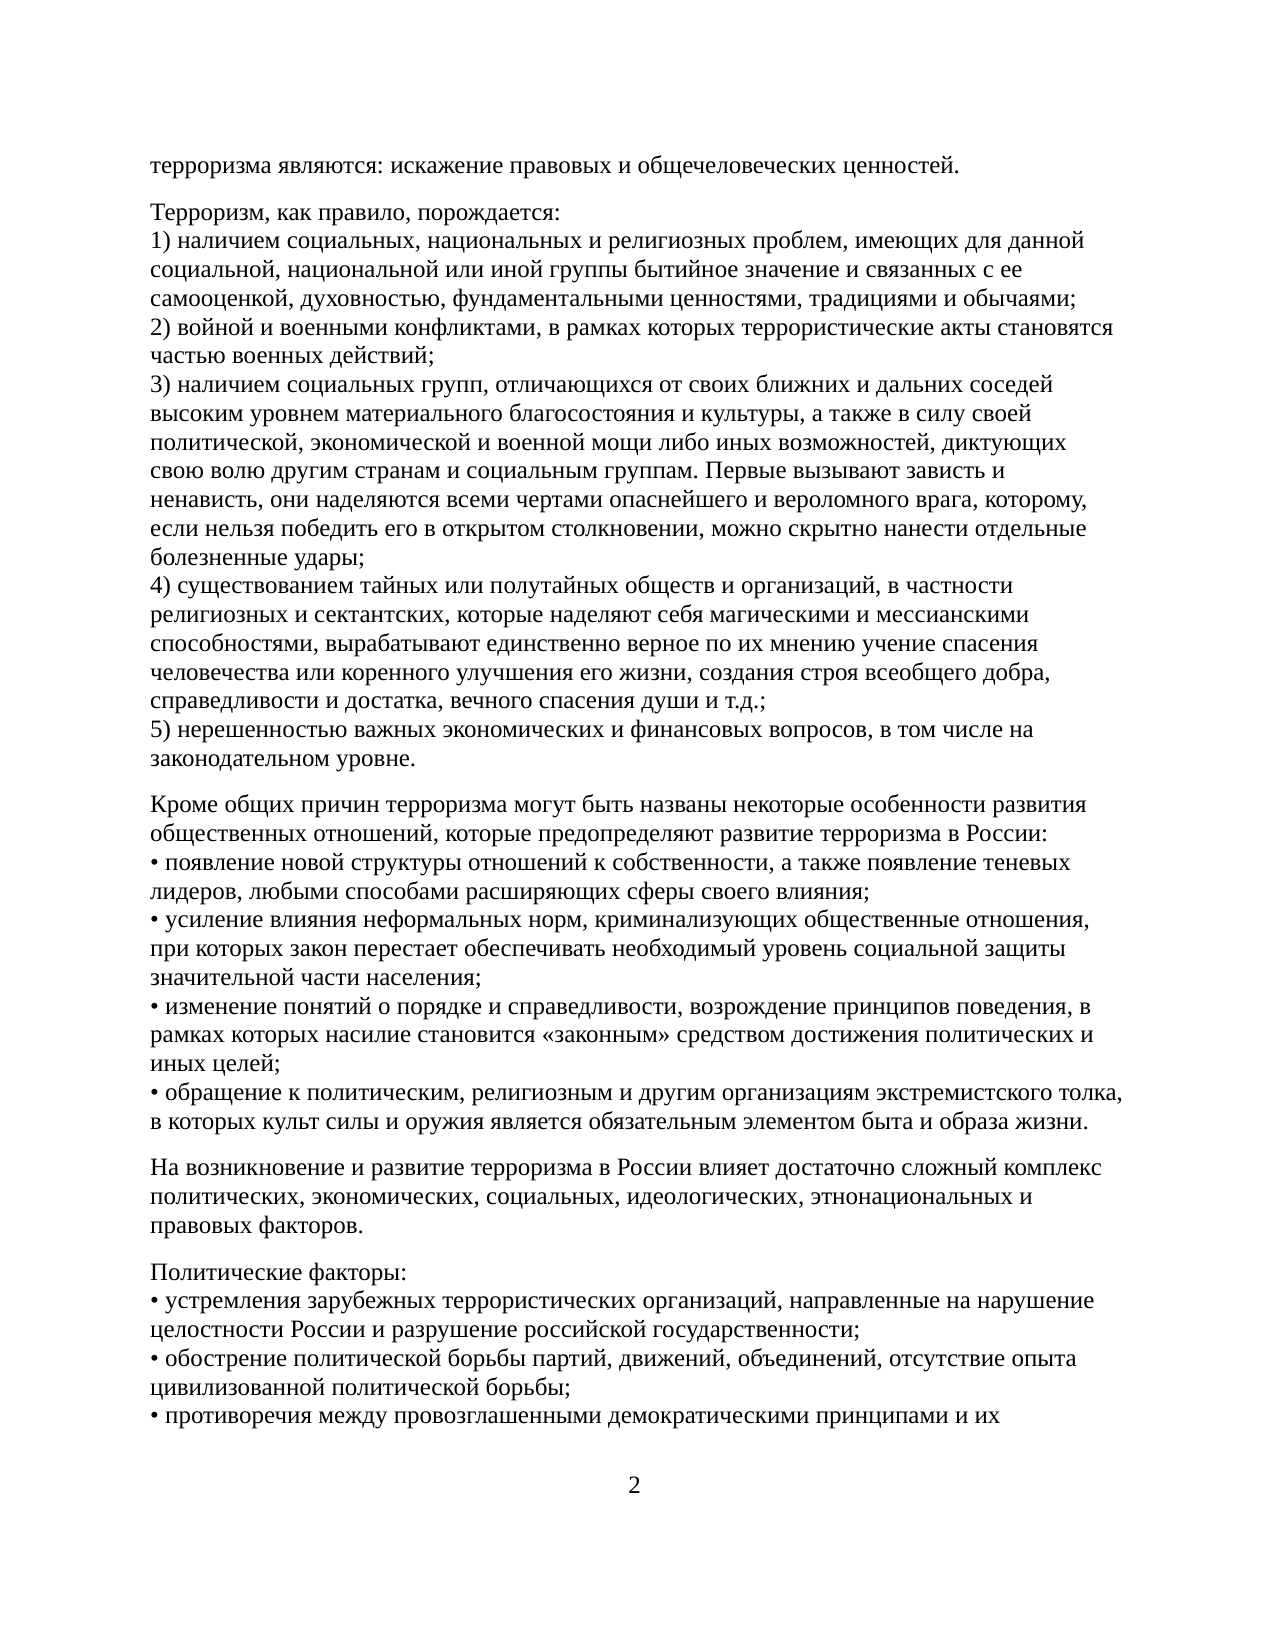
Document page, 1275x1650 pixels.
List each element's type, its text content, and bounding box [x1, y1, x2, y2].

text Терроризм, как правило, порождается: 1) наличием социальных, национальных и религиозных проблем, имеющих для данной социальной, национальной или иной группы бытийное значение и связанных с ее самооценкой, духовностью, фундаментальными ценностями, традициями и обычаями; 2) войной и военными конфликтами, в рамках которых террористические акты становятся частью военных действий; 3) наличием социальных групп, отличающихся от своих ближних и дальних соседей высоким уровнем материального благосостояния и культуры, а также в силу своей политической, экономической и военной мощи либо иных возможностей, диктующих свою волю другим странам и социальным группам. Первые вызывают зависть и ненависть, они наделяются всеми чертами опаснейшего и вероломного врага, которому, если нельзя победить его в открытом столкновении, можно скрытно нанести отдельные болезненные удары; 4) существованием тайных или полутайных обществ и организаций, в частности религиозных и сектантских, которые наделяют себя магическими и мессианскими способностями, вырабатывают единственно верное по их мнению учение спасения человечества или коренного улучшения его жизни, создания строя всеобщего добра, справедливости и достатка, вечного спасения души и т.д.; 5) нерешенностью важных экономических и финансовых вопросов, в том числе на законодательном уровне. [150, 197, 1125, 772]
text На возникновение и развитие терроризма в России влияет достаточно сложный комплекс политических, экономических, социальных, идеологических, этнонациональных и правовых факторов. [150, 1152, 1125, 1239]
text терроризма являются: искажение правовых и общечеловеческих ценностей. [150, 150, 1125, 179]
text Политические факторы: • устремления зарубежных террористических организаций, направленные на нарушение целостности России и разрушение российской государственности; • обострение политической борьбы партий, движений, объединений, отсутствие опыта цивилизованной политической борьбы; • противоречия между провозглашенными демократическими принципами и их [150, 1257, 1125, 1429]
text Кроме общих причин терроризма могут быть названы некоторые особенности развития общественных отношений, которые предопределяют развитие терроризма в России: • появление новой структуры отношений к собственности, а также появление теневых лидеров, любыми способами расширяющих сферы своего влияния; • усиление влияния неформальных норм, криминализующих общественные отношения, при которых закон перестает обеспечивать необходимый уровень социальной защиты значительной части населения; • изменение понятий о порядке и справедливости, возрождение принципов поведения, в рамках которых насилие становится «законным» средством достижения политических и иных целей; • обращение к политическим, религиозным и другим организациям экстремистского толка, в которых культ силы и оружия является обязательным элементом быта и образа жизни. [150, 789, 1125, 1134]
